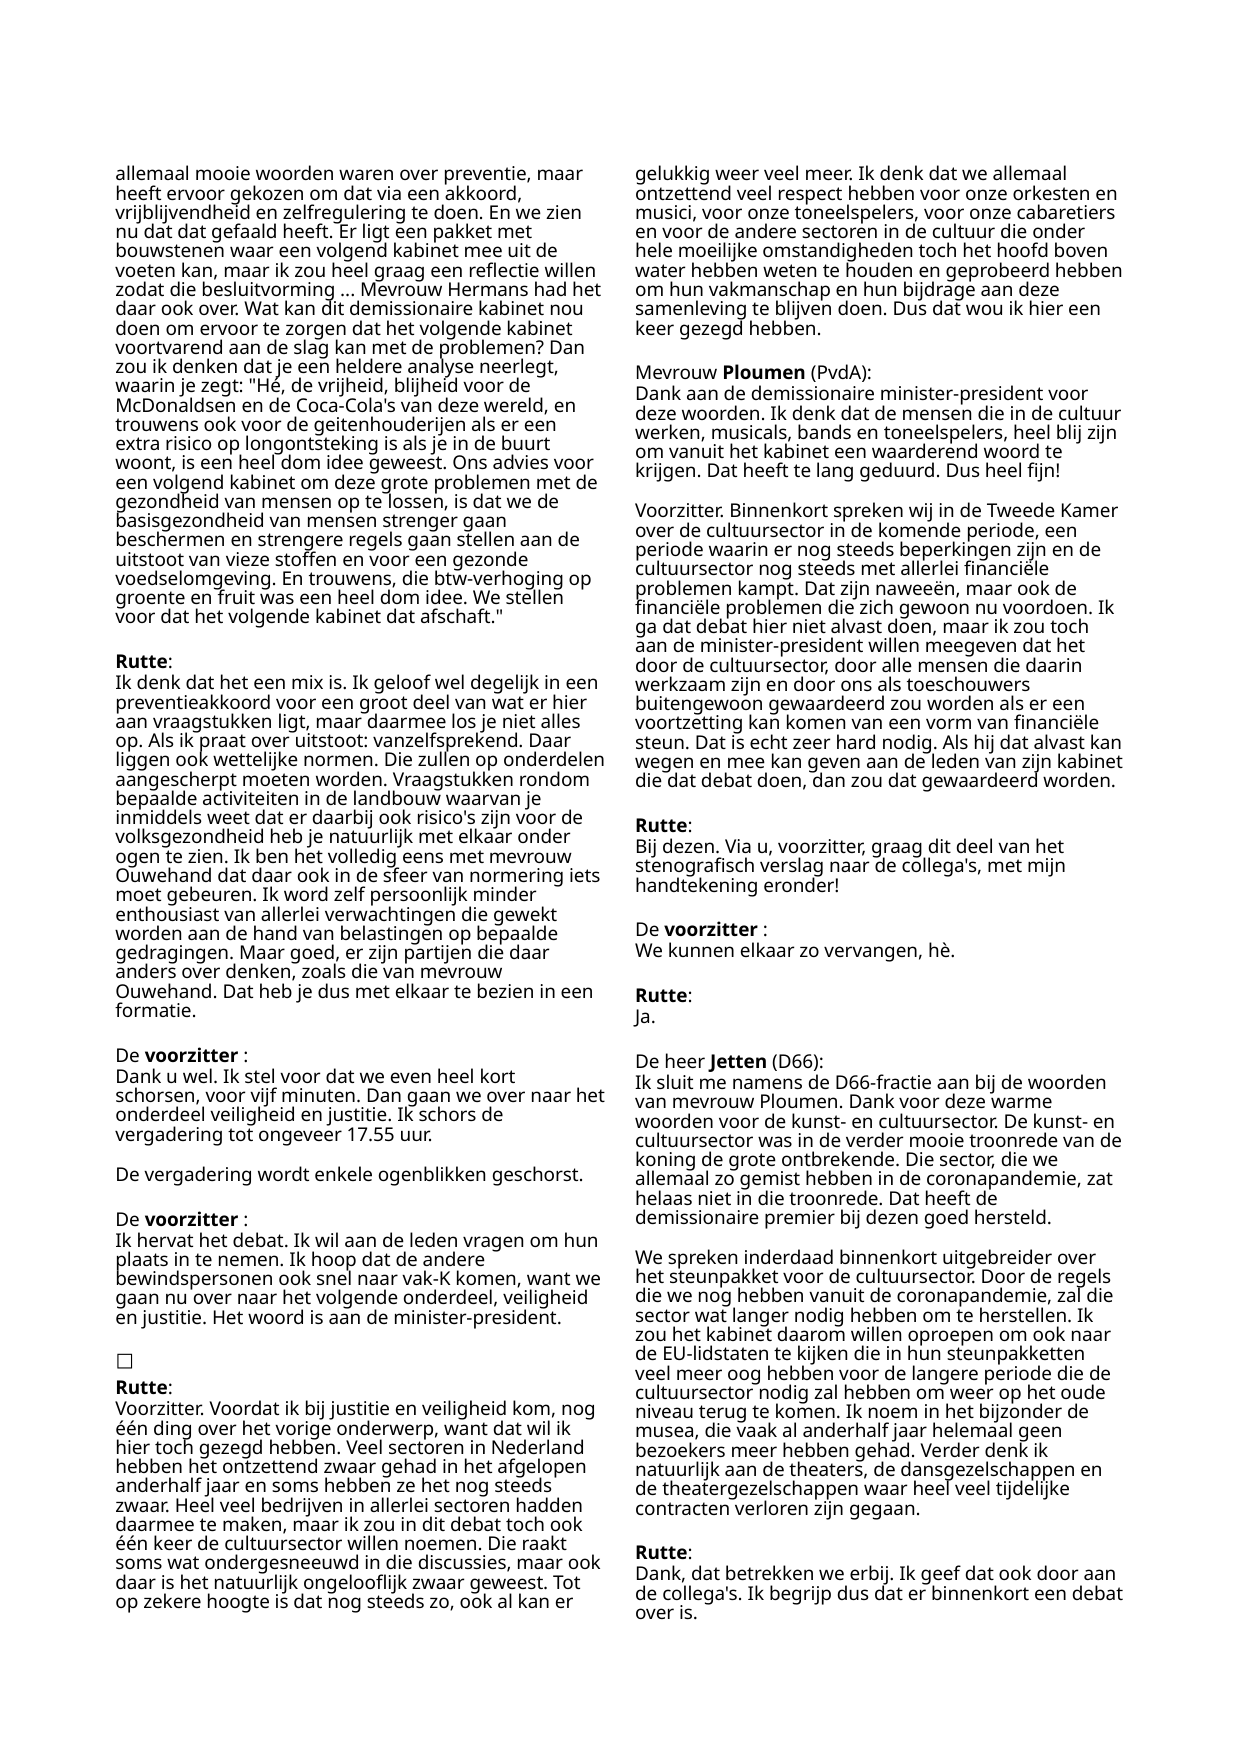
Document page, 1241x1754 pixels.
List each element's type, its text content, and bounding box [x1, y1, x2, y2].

text Ik hervat het debat. Ik wil aan de leden vragen om hun plaats in te nemen. Ik hoop dat de andere bewindspersonen ook snel naar vak-K komen, want we gaan nu over naar het volgende onderdeel, veiligheid en justitie. Het woord is aan de minister-president. [115, 1232, 605, 1328]
text De voorzitter : [115, 1042, 605, 1068]
text Rutte: [115, 1374, 605, 1400]
text We kunnen elkaar zo vervangen, hè. [635, 942, 1125, 962]
text Rutte: [635, 982, 1125, 1008]
text gelukkig weer veel meer. Ik denk dat we allemaal ontzettend veel respect hebben voor onze orkesten en musici, voor onze toneelspelers, voor onze cabaretiers en voor de andere sectoren in de cultuur die onder hele moeilijke omstandigheden toch het hoofd boven water hebben weten te houden en geprobeerd hebben om hun vakmanschap en hun bijdrage aan deze samenleving te blijven doen. Dus dat wou ik hier een keer gezegd hebben. [635, 165, 1125, 339]
text Dank aan de demissionaire minister-president voor deze woorden. Ik denk dat de mensen die in de cultuur werken, musicals, bands en toneelspelers, heel blij zijn om vanuit het kabinet een waarderend woord te krijgen. Dat heeft te lang geduurd. Dus heel fijn! [635, 385, 1125, 482]
text Rutte: [115, 649, 605, 674]
text De voorzitter : [635, 917, 1125, 942]
text Voorzitter. Binnenkort spreken wij in de Tweede Kamer over de cultuursector in de komende periode, een periode waarin er nog steeds beperkingen zijn en de cultuursector nog steeds met allerlei financiële problemen kampt. Dat zijn naweeën, maar ook de financiële problemen die zich gewoon nu voordoen. Ik ga dat debat hier niet alvast doen, maar ik zou toch aan de minister-president willen meegeven dat het door de cultuursector, door alle mensen die daarin werkzaam zijn en door ons als toeschouwers buitengewoon gewaardeerd zou worden als er een voortzetting kan komen van een vorm van financiële steun. Dat is echt zeer hard nodig. Als hij dat alvast kan wegen en mee kan geven aan de leden van zijn kabinet die dat debat doen, dan zou dat gewaardeerd worden. [635, 502, 1125, 791]
text Dank u wel. Ik stel voor dat we even heel kort schorsen, voor vijf minuten. Dan gaan we over naar het onderdeel veiligheid en justitie. Ik schors de vergadering tot ongeveer 17.55 uur. [115, 1068, 605, 1145]
text De vergadering wordt enkele ogenblikken geschorst. [115, 1166, 605, 1185]
text Ik denk dat het een mix is. Ik geloof wel degelijk in een preventieakkoord voor een groot deel van wat er hier aan vraagstukken ligt, maar daarmee los je niet alles op. Als ik praat over uitstoot: vanzelfsprekend. Daar liggen ook wettelijke normen. Die zullen op onderdelen aangescherpt moeten worden. Vraagstukken rondom bepaalde activiteiten in de landbouw waarvan je inmiddels weet dat er daarbij ook risico's zijn voor de volksgezondheid heb je natuurlijk met elkaar onder ogen te zien. Ik ben het volledig eens met mevrouw Ouwehand dat daar ook in de sfeer van normering iets moet gebeuren. Ik word zelf persoonlijk minder enthousiast van allerlei verwachtingen die gewekt worden aan de hand van belastingen op bepaalde gedragingen. Maar goed, er zijn partijen die daar anders over denken, zoals die van mevrouw Ouwehand. Dat heb je dus met elkaar te bezien in een formatie. [115, 674, 605, 1021]
text Rutte: [635, 1539, 1125, 1565]
text De heer Jetten (D66): [635, 1048, 1125, 1074]
text Voorzitter. Voordat ik bij justitie en veiligheid kom, nog één ding over het vorige onderwerp, want dat wil ik hier toch gezegd hebben. Veel sectoren in Nederland hebben het ontzettend zwaar gehad in het afgelopen anderhalf jaar en soms hebben ze het nog steeds zwaar. Heel veel bedrijven in allerlei sectoren hadden daarmee te maken, maar ik zou in dit debat toch ook één keer de cultuursector willen noemen. Die raakt soms wat ondergesneeuwd in die discussies, maar ook daar is het natuurlijk ongelooflijk zwaar geweest. Tot op zekere hoogte is dat nog steeds zo, ook al kan er [115, 1400, 605, 1612]
text Ja. [635, 1008, 1125, 1027]
text Bij dezen. Via u, voorzitter, graag dit deel van het stenografisch verslag naar de collega's, met mijn handtekening eronder! [635, 838, 1125, 896]
text allemaal mooie woorden waren over preventie, maar heeft ervoor gekozen om dat via een akkoord, vrijblijvendheid en zelfregulering te doen. En we zien nu dat dat gefaald heeft. Er ligt een pakket met bouwstenen waar een volgend kabinet mee uit de voeten kan, maar ik zou heel graag een reflectie willen zodat die besluitvorming ... Mevrouw Hermans had het daar ook over. Wat kan dit demissionaire kabinet nou doen om ervoor te zorgen dat het volgende kabinet voortvarend aan de slag kan met de problemen? Dan zou ik denken dat je een heldere analyse neerlegt, waarin je zegt: "Hé, de vrijheid, blijheid voor de McDonaldsen en de Coca-Cola's van deze wereld, en trouwens ook voor de geitenhouderijen als er een extra risico op longontsteking is als je in de buurt woont, is een heel dom idee geweest. Ons advies voor een volgend kabinet om deze grote problemen met de gezondheid van mensen op te lossen, is dat we de basisgezondheid van mensen strenger gaan beschermen en strengere regels gaan stellen aan de uitstoot van vieze stoffen en voor een gezonde voedselomgeving. En trouwens, die btw-verhoging op groente en fruit was een heel dom idee. We stellen voor dat het volgende kabinet dat afschaft." [115, 165, 605, 628]
text Dank, dat betrekken we erbij. Ik geef dat ook door aan de collega's. Ik begrijp dus dat er binnenkort een debat over is. [635, 1565, 1125, 1623]
text We spreken inderdaad binnenkort uitgebreider over het steunpakket voor de cultuursector. Door de regels die we nog hebben vanuit de coronapandemie, zal die sector wat langer nodig hebben om te herstellen. Ik zou het kabinet daarom willen oproepen om ook naar de EU-lidstaten te kijken die in hun steunpakketten veel meer oog hebben voor de langere periode die de cultuursector nodig zal hebben om weer op het oude niveau terug te komen. Ik noem in het bijzonder de musea, die vaak al anderhalf jaar helemaal geen bezoekers meer hebben gehad. Verder denk ik natuurlijk aan de theaters, de dansgezelschappen en de theatergezelschappen waar heel veel tijdelijke contracten verloren zijn gegaan. [635, 1249, 1125, 1519]
text ⬜ [115, 1349, 605, 1374]
text Mevrouw Ploumen (PvdA): [635, 359, 1125, 385]
text Ik sluit me namens de D66-fractie aan bij de woorden van mevrouw Ploumen. Dank voor deze warme woorden voor de kunst- en cultuursector. De kunst- en cultuursector was in de verder mooie troonrede van de koning de grote ontbrekende. Die sector, die we allemaal zo gemist hebben in de coronapandemie, zat helaas niet in die troonrede. Dat heeft de demissionaire premier bij dezen goed hersteld. [635, 1074, 1125, 1228]
text Rutte: [635, 812, 1125, 838]
text De voorzitter : [115, 1206, 605, 1232]
